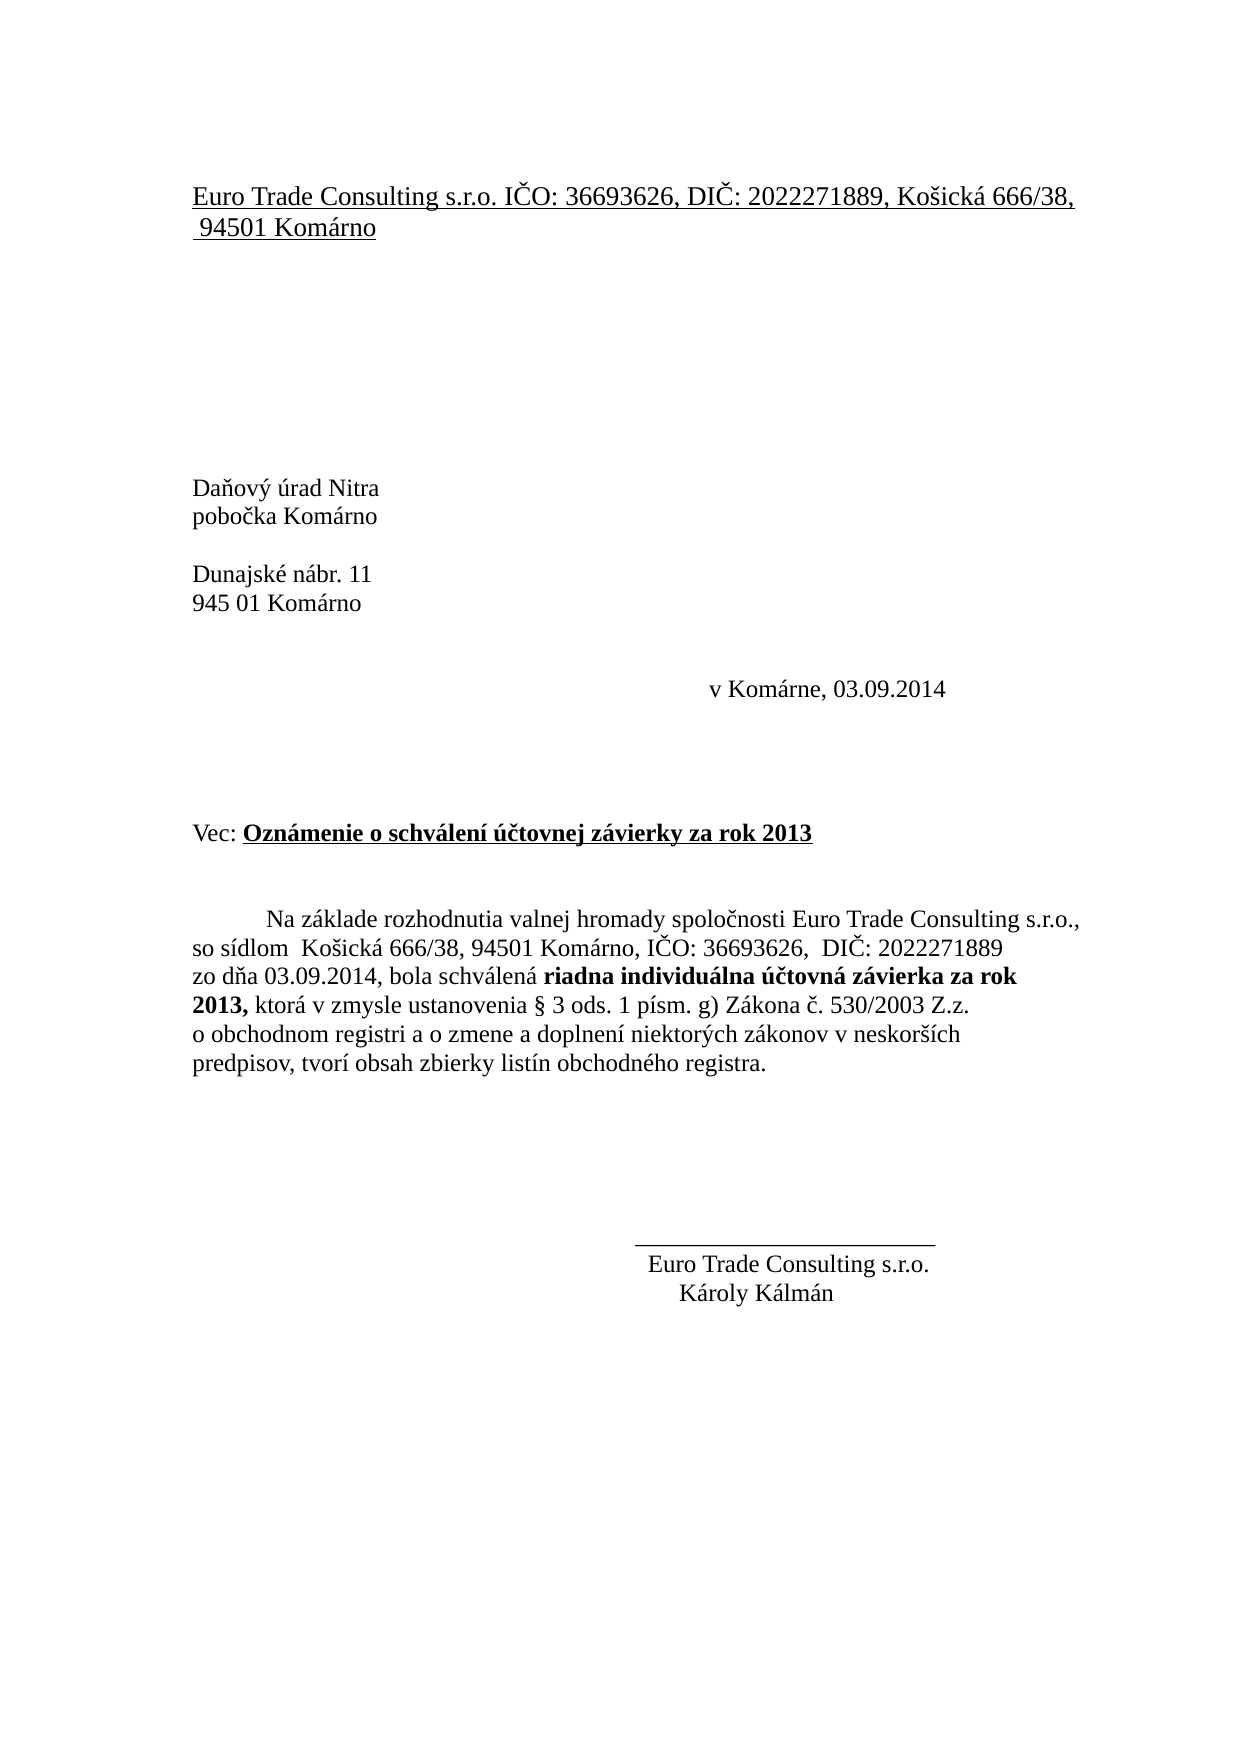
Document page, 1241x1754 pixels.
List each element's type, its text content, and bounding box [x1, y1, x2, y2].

text Euro Trade Consulting s.r.o. [118, 1249, 1122, 1278]
text zo dňa 03.09.2014, bola schválená riadna individuálna účtovná závierka za rok [118, 961, 1122, 990]
text Na základe rozhodnutia valnej hromady spoločnosti Euro Trade Consulting s.r.o., [118, 904, 1122, 933]
text Károly Kálmán [118, 1278, 1122, 1306]
text Dunajské nábr. 11 [118, 559, 1122, 588]
text ________________________ [118, 1220, 1122, 1249]
text o obchodnom registri a o zmene a doplnení niektorých zákonov v neskorších [118, 1019, 1122, 1048]
text 2013, ktorá v zmysle ustanovenia § 3 ods. 1 písm. g) Zákona č. 530/2003 Z.z. [118, 990, 1122, 1019]
text Daňový úrad Nitra [118, 473, 1122, 501]
text so sídlom Košická 666/38, 94501 Komárno, IČO: 36693626, DIČ: 2022271889 [118, 933, 1122, 961]
text Vec: Oznámenie o schválení účtovnej závierky za rok 2013 [118, 818, 1122, 846]
text v Komárne, 03.09.2014 [118, 674, 1122, 703]
text predpisov, tvorí obsah zbierky listín obchodného registra. [118, 1048, 1122, 1076]
text 945 01 Komárno [118, 588, 1122, 616]
text pobočka Komárno [118, 501, 1122, 530]
text Euro Trade Consulting s.r.o. IČO: 36693626, DIČ: 2022271889, Košická 666/38, [118, 180, 1122, 212]
text 94501 Komárno [118, 212, 1122, 243]
